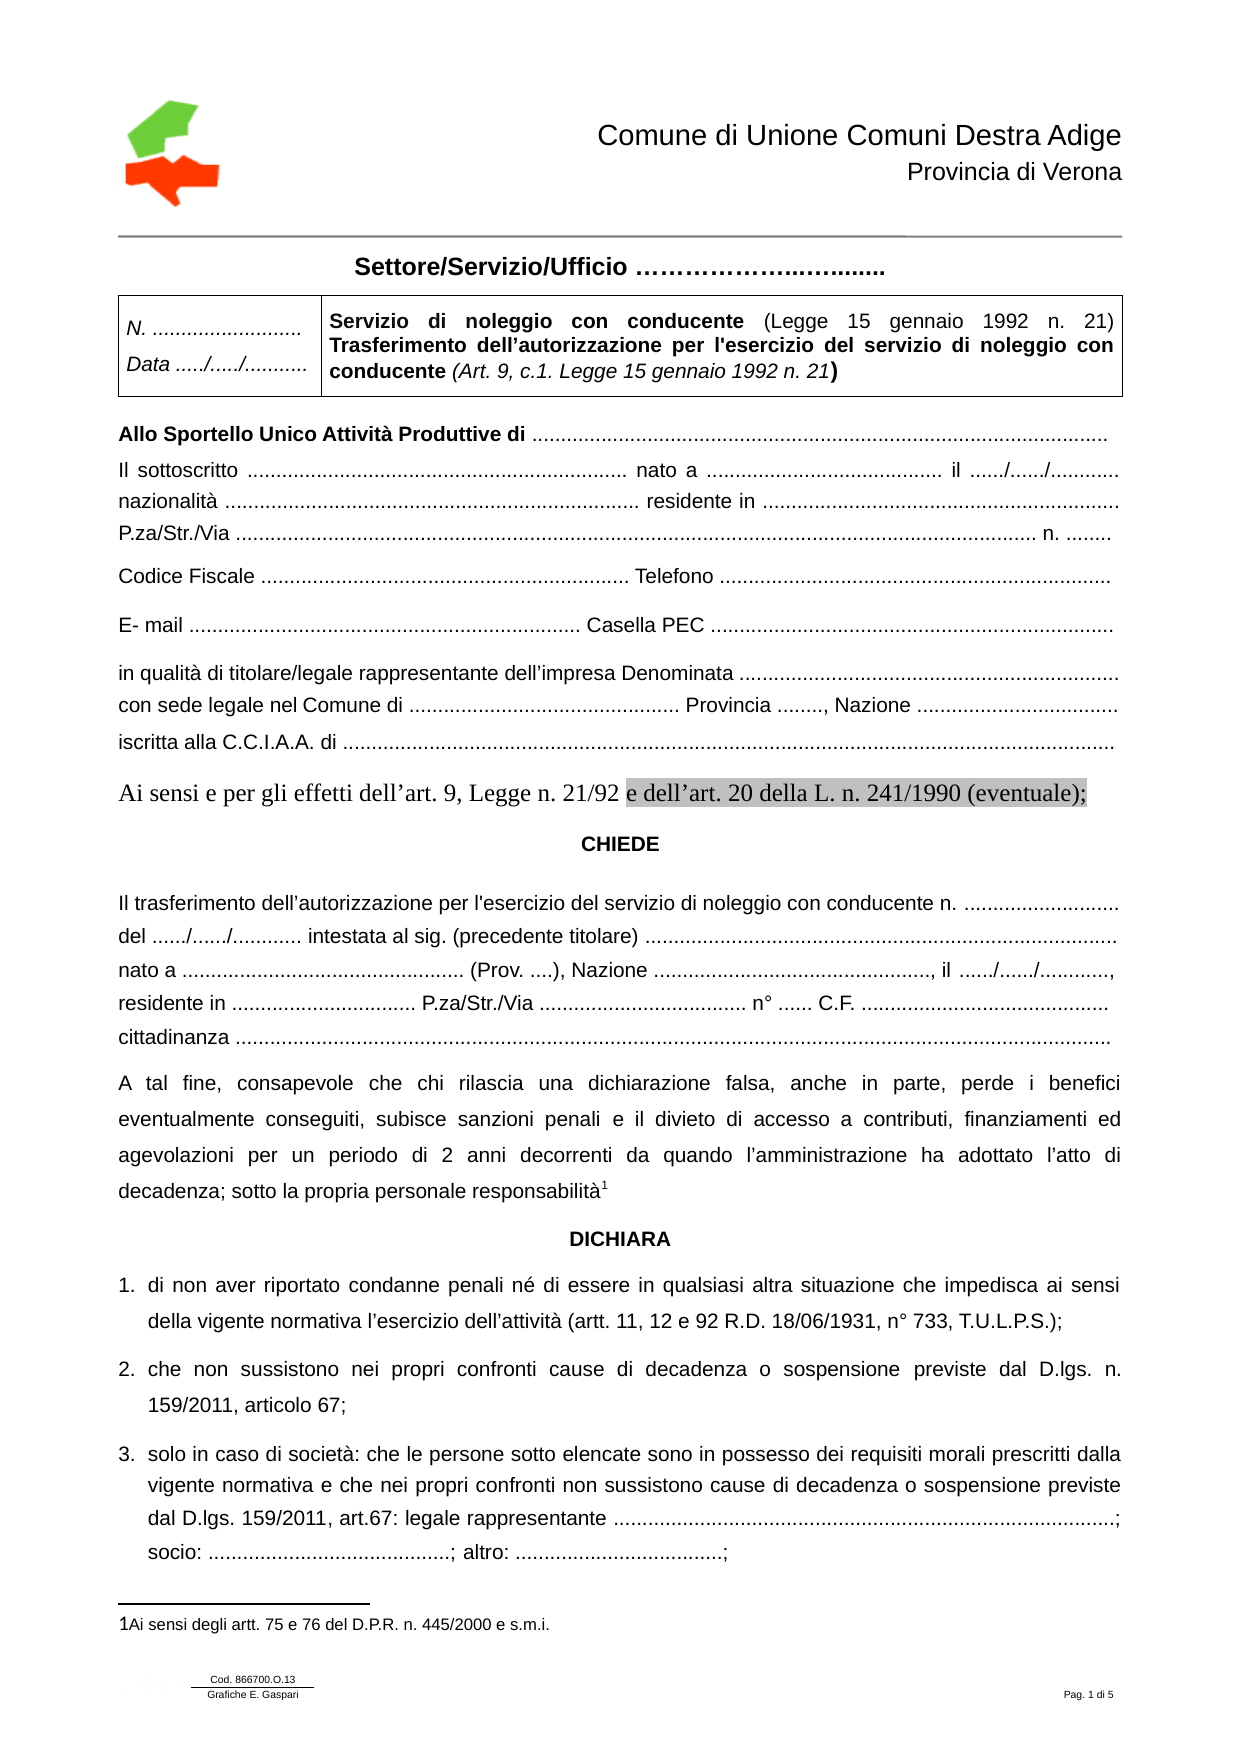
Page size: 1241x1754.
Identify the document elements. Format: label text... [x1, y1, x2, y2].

text Provincia di Verona [224, 157, 1122, 185]
text Comune di Unione Comuni Destra Adige [224, 118, 1122, 152]
text con sede legale nel Comune di ............................................... Provincia ........, Nazione ................................... [118, 693, 1122, 717]
text Allo Sportello Unico Attività Produttive di .................................................................................................... [118, 422, 1122, 446]
subtitle DICHIARA [118, 1227, 1122, 1251]
list che non sussistono nei propri confronti cause di decadenza o sospensione previste dal D.lgs. n. 159/2011, articolo 67; [118, 1357, 1122, 1417]
text E- mail .................................................................... Casella PEC ...................................................................... [118, 612, 1122, 636]
text Ai sensi e per gli effetti dell’art. 9, Legge n. 21/92 e dell’art. 20 della L. n. 241/1990 (eventuale); [118, 778, 1122, 807]
table_header N. .......................... Data ...../...../........... [119, 296, 321, 396]
table_header Servizio di noleggio con conducente (Legge 15 gennaio 1992 n. 21) Trasferimento dell’autorizzazione per l'esercizio del servizio di noleggio con conducente (Art. 9, c.1. Legge 15 gennaio 1992 n. 21) [322, 296, 1122, 396]
text Codice Fiscale ................................................................ Telefono .................................................................... [118, 564, 1122, 588]
text iscritta alla C.C.I.A.A. di ...................................................................................................................................... [118, 730, 1122, 754]
subtitle CHIEDE [118, 832, 1122, 856]
text A tal fine, consapevole che chi rilascia una dichiarazione falsa, anche in parte, perde i benefici eventualmente conseguiti, subisce sanzioni penali e il divieto di accesso a contributi, finanziamenti ed agevolazioni per un periodo di 2 anni decorrenti da quando l’amministrazione ha adottato l’atto di decadenza; sotto la propria personale responsabilità [118, 1071, 1122, 1202]
text Settore/Servizio/Ufficio ………………...…........ [118, 252, 1122, 281]
list di non aver riportato condanne penali né di essere in qualsiasi altra situazione che impedisca ai sensi della vigente normativa l’esercizio dell’attività (artt. 11, 12 e 92 R.D. 18/06/1931, n° 733, T.U.L.P.S.); [118, 1273, 1122, 1333]
text Ai sensi degli artt. 75 e 76 del D.P.R. n. 445/2000 e s.m.i. [118, 1610, 1122, 1636]
text Il sottoscritto .................................................................. nato a ......................................... il ....../....../............ nazionalità ........................................................................ residente in .............................................................. P.za/Str./Via ........................................................................................................................................... n. ........ [118, 458, 1122, 544]
picture [122, 87, 224, 219]
list solo in caso di società: che le persone sotto elencate sono in possesso dei requisiti morali prescritti dalla vigente normativa e che nei propri confronti non sussistono cause di decadenza o sospensione previste dal D.lgs. 159/2011, art.67: legale rappresentante .......................................................................................; socio: ..........................................; altro: ....................................; [118, 1442, 1122, 1564]
subtitle Il trasferimento dell’autorizzazione per l'esercizio del servizio di noleggio con conducente n. ........................... del ....../....../............ intestata al sig. (precedente titolare) .................................................................................. nato a ................................................. (Prov. ....), Nazione ................................................, il ....../....../............, residente in ................................ P.za/Str./Via .................................... n° ...... C.F. ........................................... cittadinanza ........................................................................................................................................................ [118, 890, 1122, 1048]
text in qualità di titolare/legale rappresentante dell’impresa Denominata .................................................................. [118, 661, 1122, 685]
